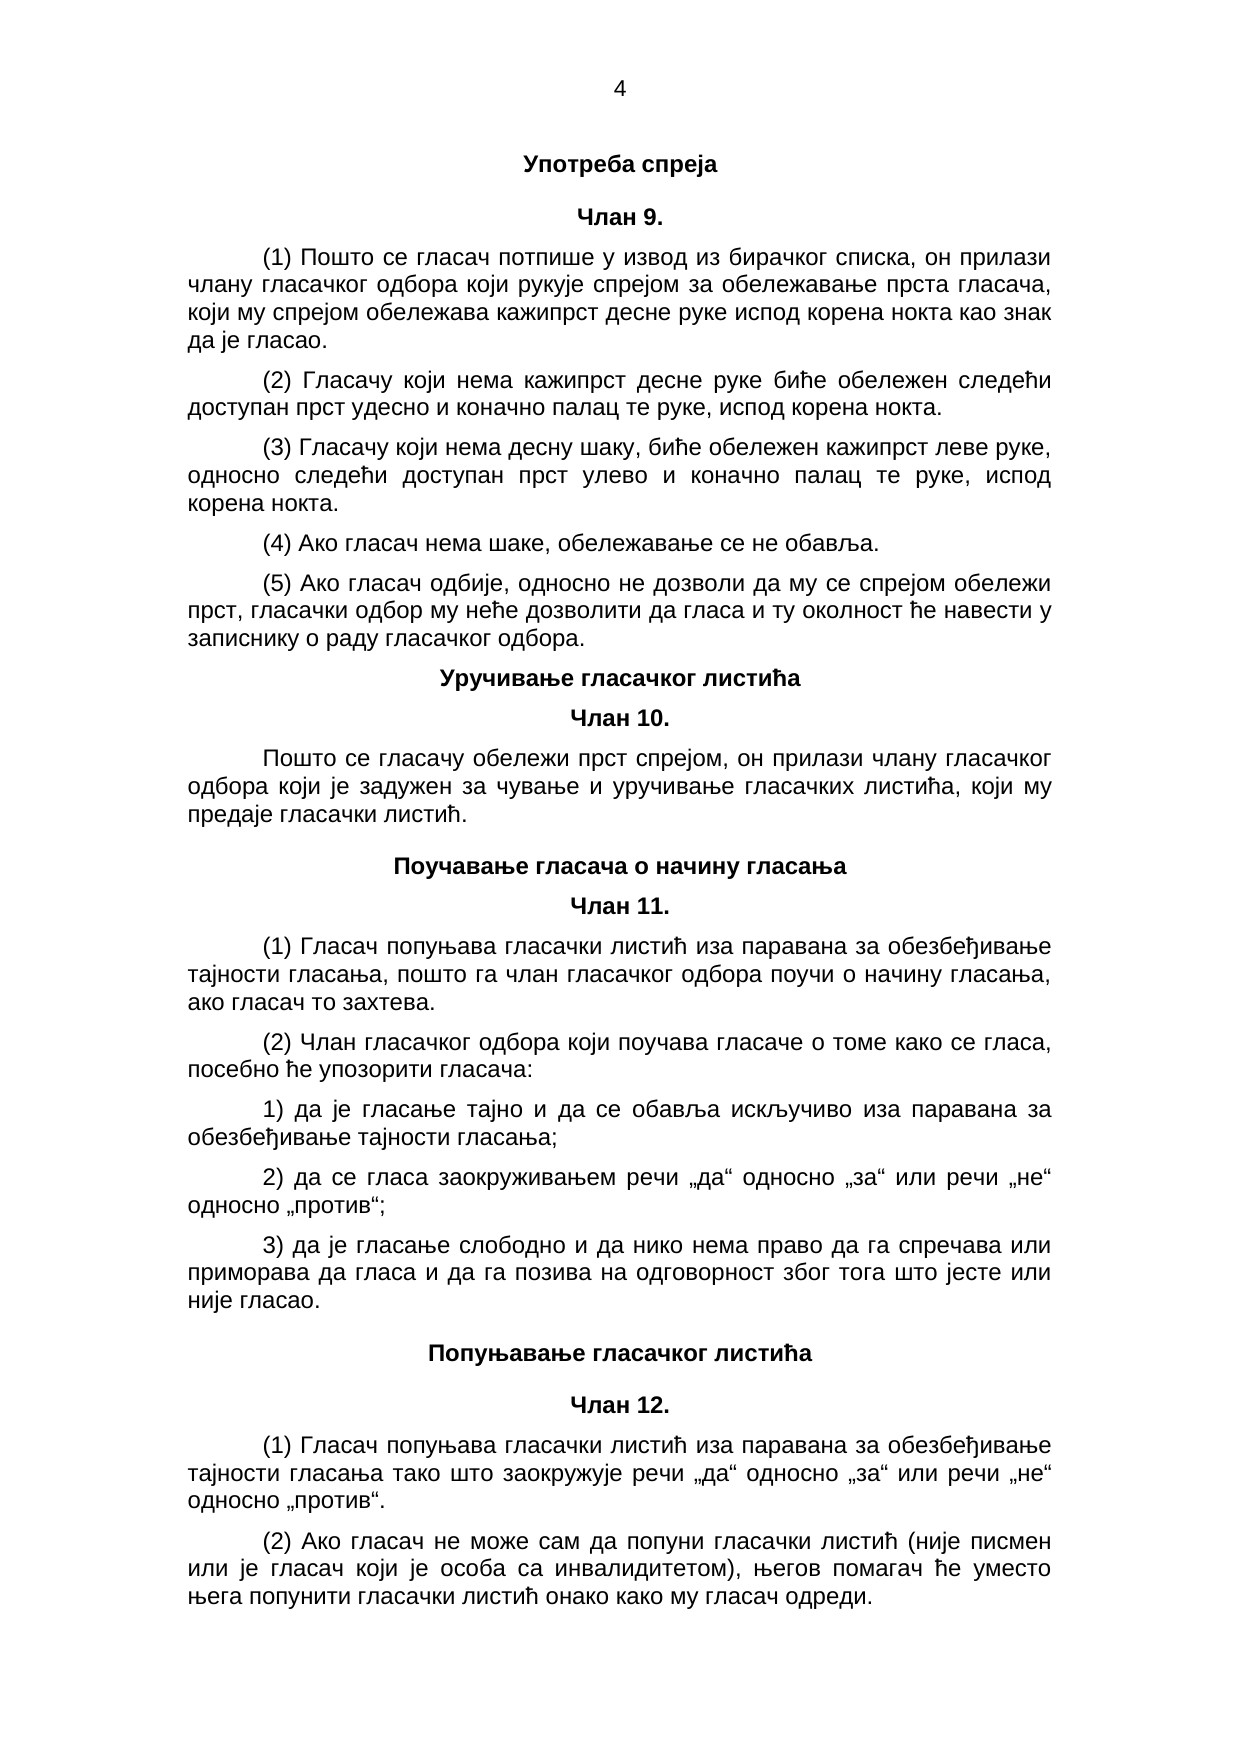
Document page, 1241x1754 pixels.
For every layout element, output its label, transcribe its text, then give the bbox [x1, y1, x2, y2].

text Попуњавање гласачког листића [187, 1338, 1053, 1366]
text Члан 9. [187, 203, 1053, 230]
text (2) Гласачу који нема кажипрст десне руке биће обележен следећи доступан прст удесно и коначно палац те руке, испод корена нокта. [187, 366, 1053, 421]
text (1) Гласач попуњава гласачки листић иза паравана за обезбеђивање тајности гласања, пошто га члан гласачког одбора поучи о начину гласања, ако гласач то захтева. [187, 932, 1053, 1015]
text 3) да је гласање слободно и да нико нема право да га спречава или приморава да гласа и да га позива на одговорност због тога што јесте или није гласао. [187, 1231, 1053, 1313]
text (5) Ако гласач одбије, односно не дозволи да му се спрејом обележи прст, гласачки одбор му неће дозволити да гласа и ту околност ће навести у записнику о раду гласачког одбора. [187, 569, 1053, 652]
text Уручивање гласачког листића [187, 664, 1053, 692]
text (2) Ако гласач не може сам да попуни гласачки листић (није писмен или је гласач који је особа са инвалидитетом), његов помагач ће уместо њега попунити гласачки листић онако како му гласач одреди. [187, 1527, 1053, 1609]
text (4) Ако гласач нема шаке, обележавање се не обавља. [187, 529, 1053, 556]
text (1) Пошто се гласач потпише у извод из бирачког списка, он прилази члану гласачког одбора који рукује спрејом за обележавање прста гласача, који му спрејом обележава кажипрст десне руке испод корена нокта као знак да је гласао. [187, 243, 1053, 353]
text (3) Гласачу који нема десну шаку, биће обележен кажипрст леве руке, односно следећи доступан прст улево и коначно палац те руке, испод корена нокта. [187, 433, 1053, 516]
text Члан 10. [187, 704, 1053, 732]
text Пошто се гласачу обележи прст спрејом, он прилази члану гласачког одбора који је задужен за чување и уручивање гласачких листића, који му предаје гласачки листић. [187, 744, 1053, 827]
text (1) Гласач попуњава гласачки листић иза паравана за обезбеђивање тајности гласања тако што заокружује речи „да“ односно „за“ или речи „не“ односно „против“. [187, 1431, 1053, 1514]
text 2) да се гласа заокруживањем речи „да“ односно „за“ или речи „не“ односно „против“; [187, 1163, 1053, 1218]
text Члан 12. [187, 1391, 1053, 1419]
text Употреба спреја [187, 150, 1053, 178]
text Члан 11. [187, 892, 1053, 920]
text Поучавање гласача о начину гласања [187, 852, 1053, 880]
text (2) Члан гласачког одбора који поучава гласаче о томе како се гласа, посебно ће упозорити гласача: [187, 1028, 1053, 1083]
text 1) да је гласање тајно и да се обавља искључиво иза паравана за обезбеђивање тајности гласања; [187, 1095, 1053, 1151]
